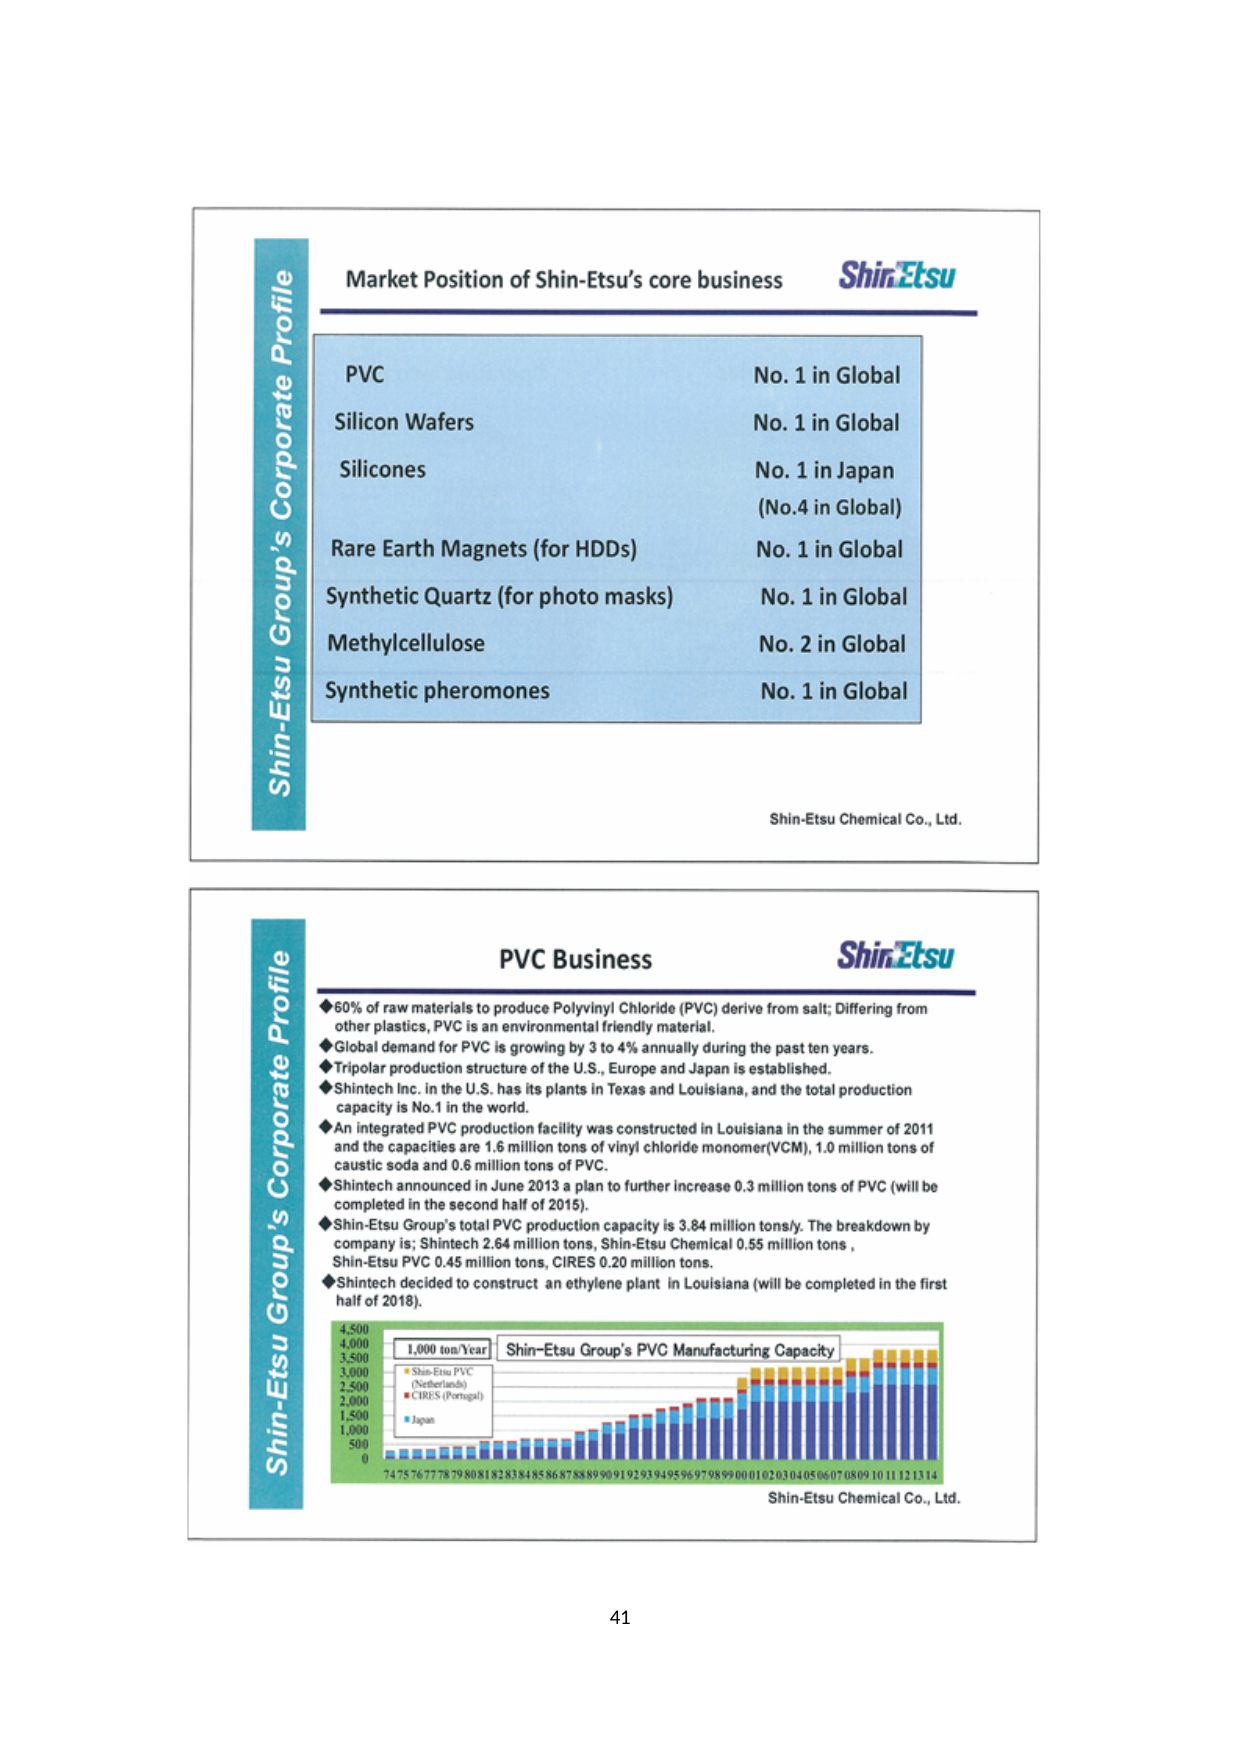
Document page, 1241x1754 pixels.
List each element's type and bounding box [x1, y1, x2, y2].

picture [187, 202, 1041, 1546]
